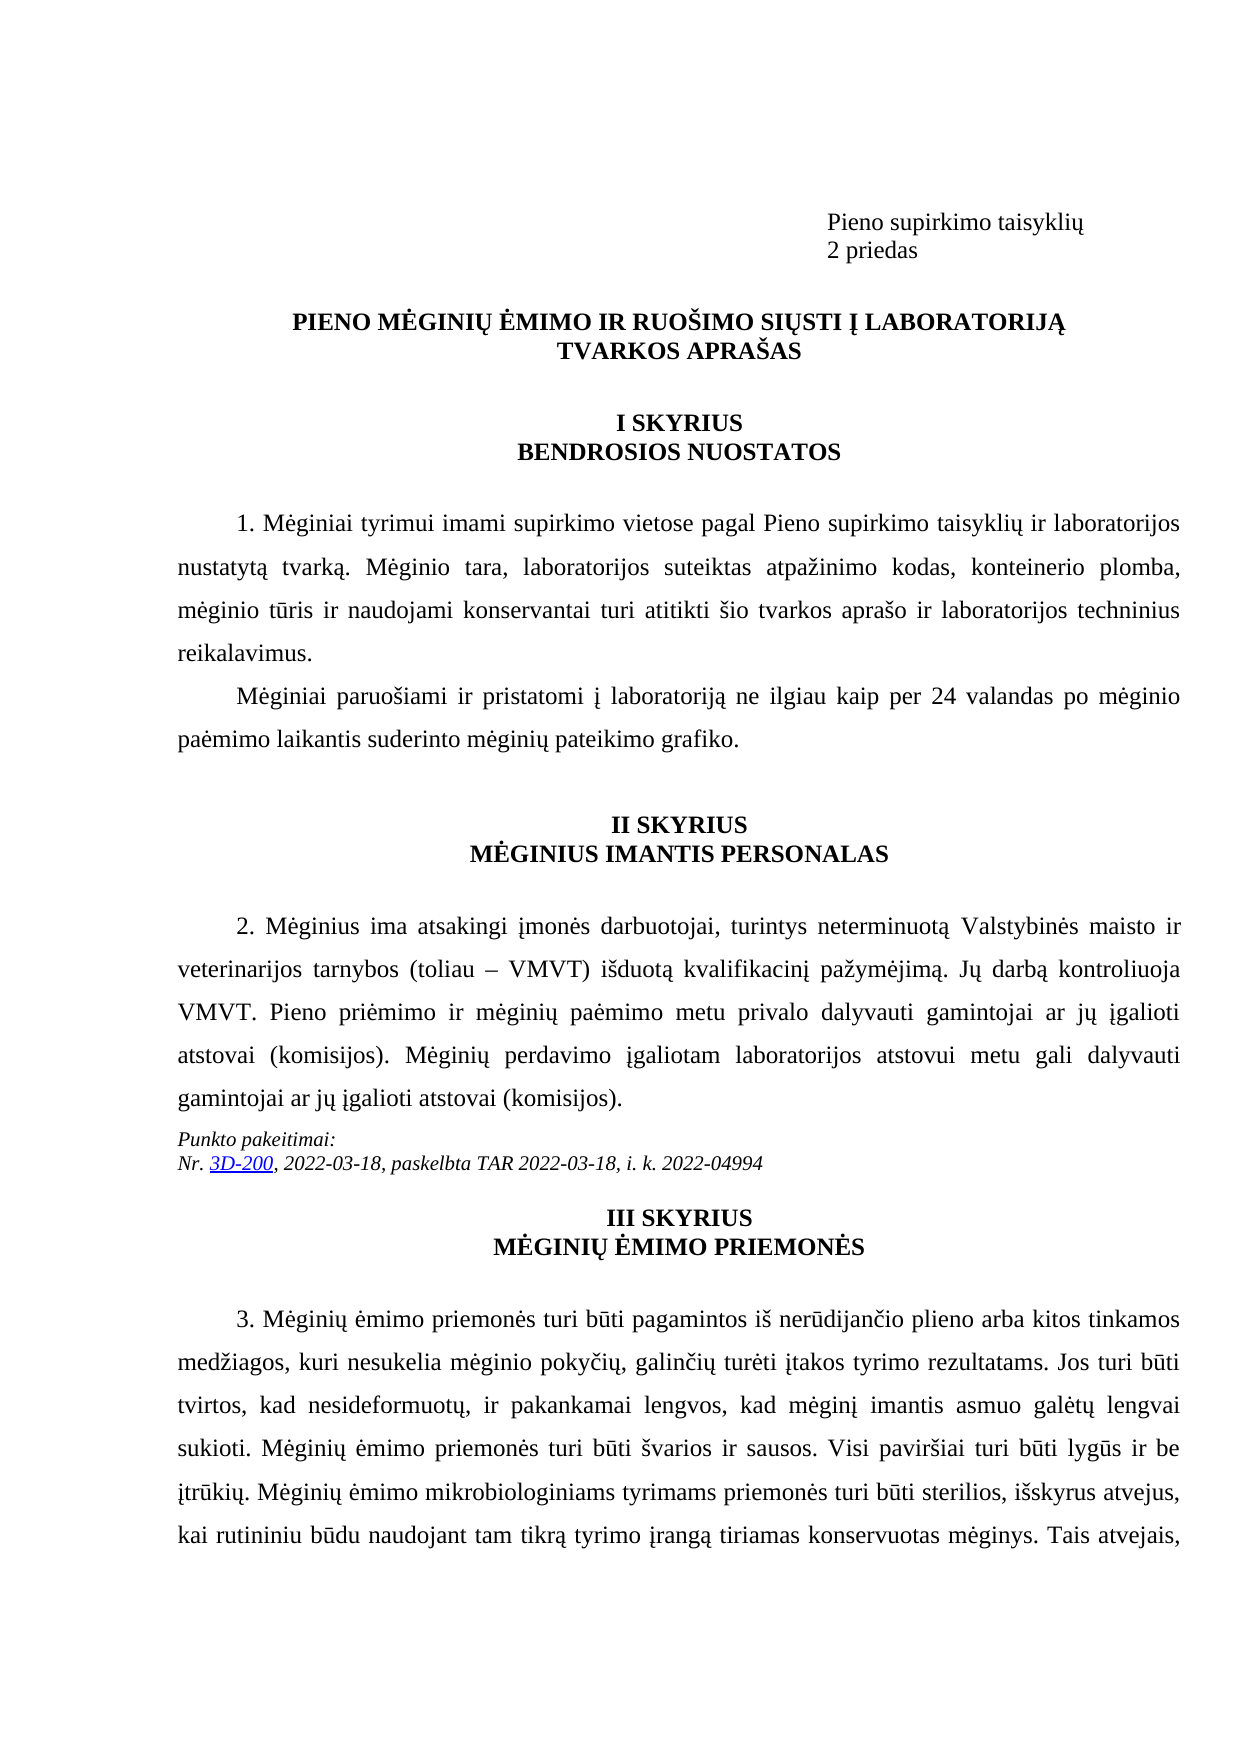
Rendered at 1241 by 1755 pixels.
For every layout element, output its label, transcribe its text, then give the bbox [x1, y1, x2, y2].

text Nr. 3D-200, 2022-03-18, paskelbta TAR 2022-03-18, i. k. 2022-04994 [177, 1151, 1181, 1175]
text 2. Mėginius ima atsakingi įmonės darbuotojai, turintys neterminuotą Valstybinės maisto ir veterinarijos tarnybos (toliau – VMVT) išduotą kvalifikacinį pažymėjimą. Jų darbą kontroliuoja VMVT. Pieno priėmimo ir mėginių paėmimo metu privalo dalyvauti gamintojai ar jų įgalioti atstovai (komisijos). Mėginių perdavimo įgaliotam laboratorijos atstovui metu gali dalyvauti gamintojai ar jų įgalioti atstovai (komisijos). [177, 911, 1181, 1112]
text Mėginiai paruošiami ir pristatomi į laboratoriją ne ilgiau kaip per 24 valandas po mėginio paėmimo laikantis suderinto mėginių pateikimo grafiko. [177, 681, 1181, 753]
text 2 priedas [709, 235, 1181, 264]
text TVARKOS APRAŠAS [177, 336, 1181, 365]
text BENDROSIOS NUOSTATOS [177, 437, 1181, 465]
text MĖGINIŲ ĖMIMO PRIEMONĖS [177, 1232, 1181, 1261]
text II SKYRIUS [177, 810, 1181, 839]
text Punkto pakeitimai: [177, 1127, 1181, 1151]
text 1. Mėginiai tyrimui imami supirkimo vietose pagal Pieno supirkimo taisyklių ir laboratorijos nustatytą tvarką. Mėginio tara, laboratorijos suteiktas atpažinimo kodas, konteinerio plomba, mėginio tūris ir naudojami konservantai turi atitikti šio tvarkos aprašo ir laboratorijos techninius reikalavimus. [177, 508, 1181, 667]
text Pieno supirkimo taisyklių [827, 207, 1181, 235]
text MĖGINIUS IMANTIS PERSONALAS [177, 839, 1181, 868]
text III SKYRIUS [177, 1203, 1181, 1232]
text PIENO MĖGINIŲ ĖMIMO IR RUOŠIMO SIŲSTI Į LABORATORIJĄ [177, 307, 1181, 336]
text 3. Mėginių ėmimo priemonės turi būti pagamintos iš nerūdijančio plieno arba kitos tinkamos medžiagos, kuri nesukelia mėginio pokyčių, galinčių turėti įtakos tyrimo rezultatams. Jos turi būti tvirtos, kad nesideformuotų, ir pakankamai lengvos, kad mėginį imantis asmuo galėtų lengvai sukioti. Mėginių ėmimo priemonės turi būti švarios ir sausos. Visi paviršiai turi būti lygūs ir be įtrūkių. Mėginių ėmimo mikrobiologiniams tyrimams priemonės turi būti sterilios, išskyrus atvejus, kai rutininiu būdu naudojant tam tikrą tyrimo įrangą tiriamas konservuotas mėginys. Tais atvejais, [177, 1304, 1181, 1548]
text I SKYRIUS [177, 408, 1181, 437]
